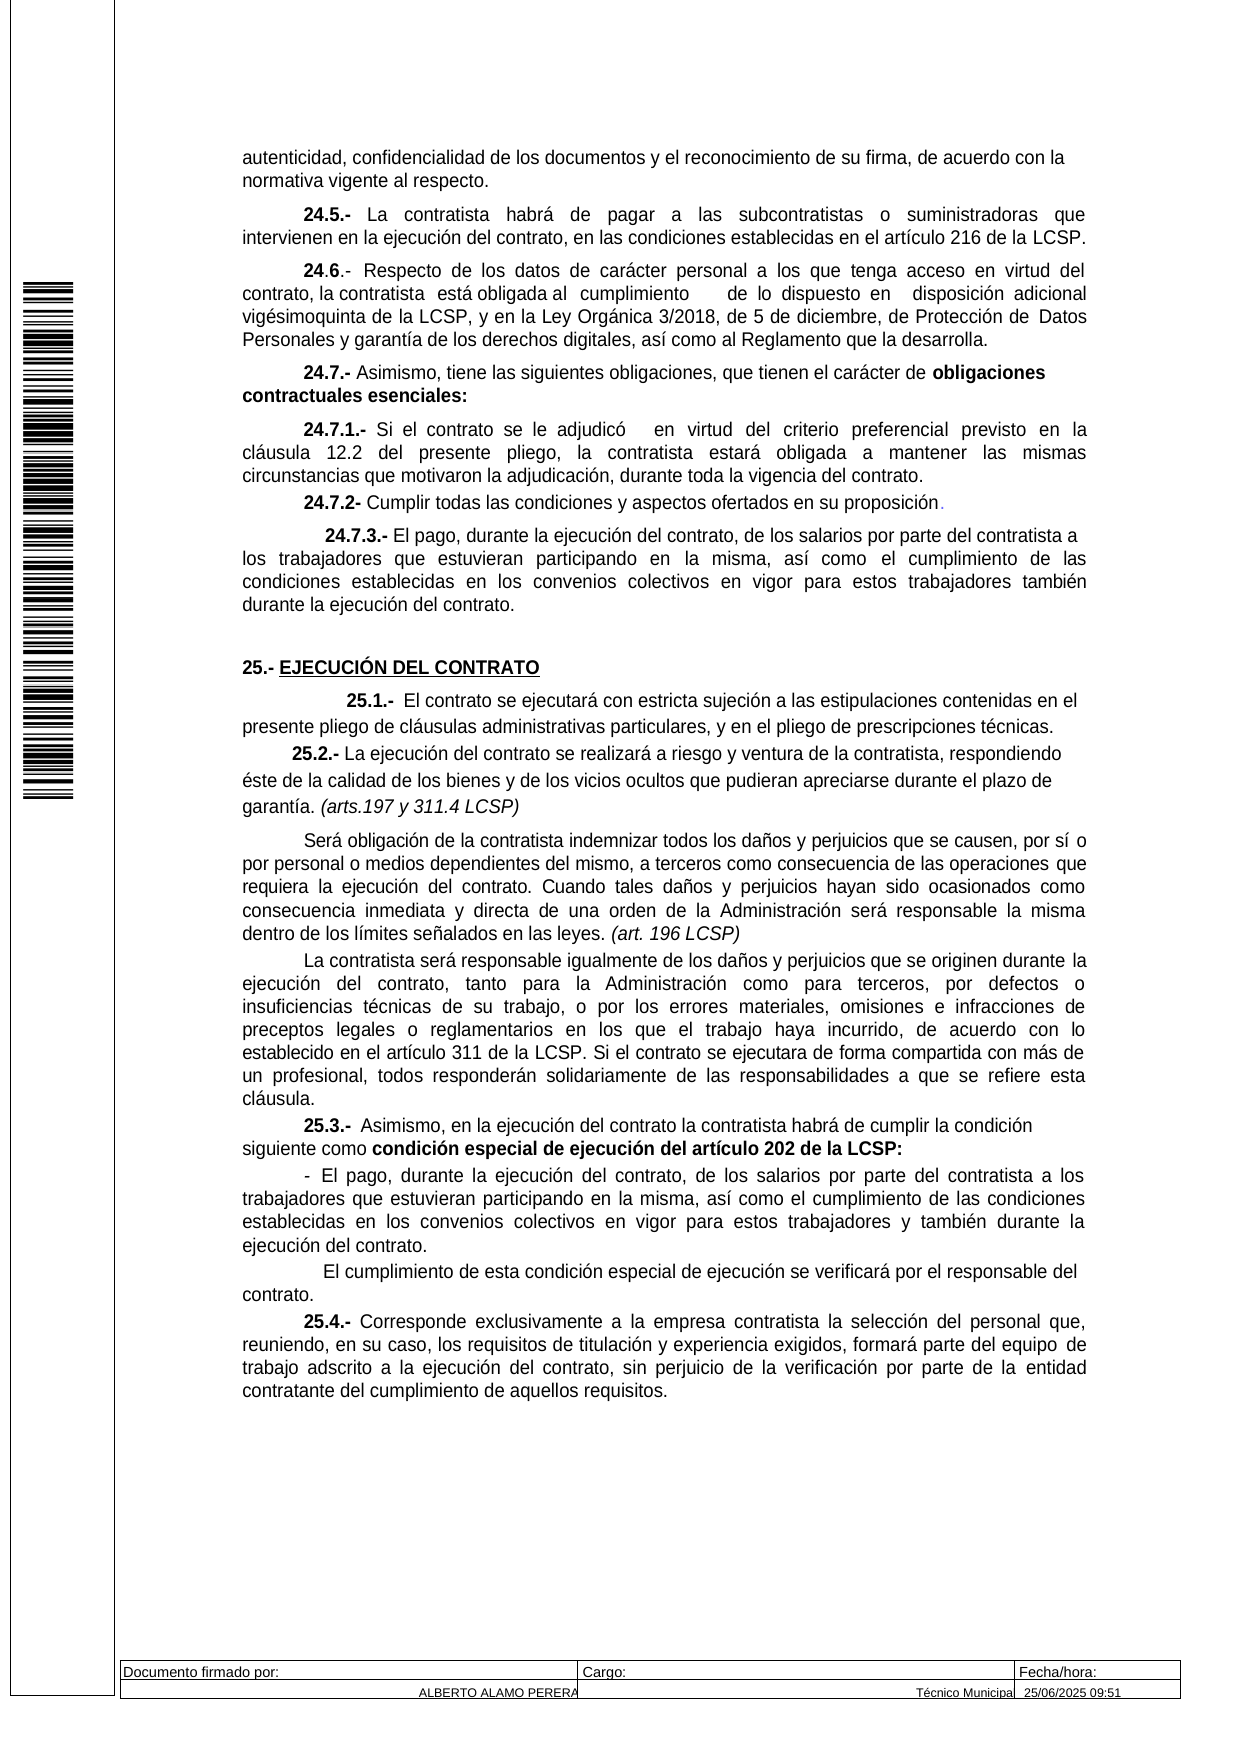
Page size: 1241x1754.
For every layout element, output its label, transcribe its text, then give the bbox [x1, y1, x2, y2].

table_cell Técnico Municipal [578, 1680, 1014, 1698]
text Será obligación de la contratista indemnizar todos los daños y perjuicios que se causen, por sí o por personal o medios dependientes del mismo, a terceros como consecuencia de las operaciones que requiera la ejecución del contrato. Cuando tales daños y perjuicios hayan sido ocasionados como consecuencia inmediata y directa de una orden de la Administración será responsable la misma dentro de los límites señalados en las leyes. (art. 196 LCSP) [242, 829, 1087, 945]
text 24.7.1.- Si el contrato se le adjudicó en virtud del criterio preferencial previsto en la cláusula 12.2 del presente pliego, la contratista estará obligada a mantener las mismas circunstancias que motivaron la adjudicación, durante toda la vigencia del contrato. [242, 418, 1087, 487]
table_cell 25/06/2025 09:51 [1015, 1680, 1180, 1698]
table_header Documento firmado por: [121, 1661, 577, 1679]
table_header Cargo: [578, 1661, 1014, 1679]
text contrato. [242, 1283, 1188, 1306]
text 25.- EJECUCIÓN DEL CONTRATO [242, 656, 1188, 679]
text 25.4.- Corresponde exclusivamente a la empresa contratista la selección del personal que, reuniendo, en su caso, los requisitos de titulación y experiencia exigidos, formará parte del equipo de trabajo adscrito a la ejecución del contrato, sin perjuicio de la verificación por parte de la entidad contratante del cumplimiento de aquellos requisitos. [242, 1310, 1087, 1402]
table_header Fecha/hora: [1015, 1661, 1180, 1679]
text 24.5.- La contratista habrá de pagar a las subcontratistas o suministradoras que intervienen en la ejecución del contrato, en las condiciones establecidas en el artículo 216 de la LCSP. [242, 203, 1087, 249]
text presente pliego de cláusulas administrativas particulares, y en el pliego de prescripciones técnicas. 25.2.- La ejecución del contrato se realizará a riesgo y ventura de la contratista, respondiendo éste de la calidad de los bienes y de los vicios ocultos que pudieran apreciarse durante el plazo de garantía. (arts.197 y 311.4 LCSP) [242, 712, 1087, 819]
picture [21, 280, 75, 802]
text - El pago, durante la ejecución del contrato, de los salarios por parte del contratista a los trabajadores que estuvieran participando en la misma, así como el cumplimiento de las condiciones establecidas en los convenios colectivos en vigor para estos trabajadores y también durante la ejecución del contrato. [242, 1164, 1087, 1257]
text El cumplimiento de esta condición especial de ejecución se verificará por el responsable del [295, 1261, 1078, 1283]
text 25.3.- Asimismo, en la ejecución del contrato la contratista habrá de cumplir la condición siguiente como condición especial de ejecución del artículo 202 de la LCSP: [242, 1114, 1087, 1161]
text La contratista será responsable igualmente de los daños y perjuicios que se originen durante la ejecución del contrato, tanto para la Administración como para terceros, por defectos o insuficiencias técnicas de su trabajo, o por los errores materiales, omisiones e infracciones de preceptos legales o reglamentarios en los que el trabajo haya incurrido, de acuerdo con lo establecido en el artículo 311 de la LCSP. Si el contrato se ejecutara de forma compartida con más de un profesional, todos responderán solidariamente de las responsabilidades a que se refiere esta cláusula. [242, 949, 1087, 1111]
text 24.7.- Asimismo, tiene las siguientes obligaciones, que tienen el carácter de obligaciones contractuales esenciales: [242, 361, 1087, 408]
text autenticidad, confidencialidad de los documentos y el reconocimiento de su firma, de acuerdo con la normativa vigente al respecto. [242, 146, 1087, 193]
text los trabajadores que estuvieran participando en la misma, así como el cumplimiento de las condiciones establecidas en los convenios colectivos en vigor para estos trabajadores también durante la ejecución del contrato. [242, 547, 1087, 616]
text 24.7.3.- El pago, durante la ejecución del contrato, de los salarios por parte del contratista a [295, 524, 1078, 547]
table_cell ALBERTO ALAMO PERERA [121, 1680, 577, 1698]
text 24.6.- Respecto de los datos de carácter personal a los que tenga acceso en virtud del contrato, la contratista está obligada al cumplimiento de lo dispuesto en disposición adicional vigésimoquinta de la LCSP, y en la Ley Orgánica 3/2018, de 5 de diciembre, de Protección de Datos Personales y garantía de los derechos digitales, así como al Reglamento que la desarrolla. [242, 259, 1087, 351]
text 24.7.2- Cumplir todas las condiciones y aspectos ofertados en su proposición. [303, 491, 1188, 514]
text 25.1.- El contrato se ejecutará con estricta sujeción a las estipulaciones contenidas en el [295, 689, 1078, 712]
